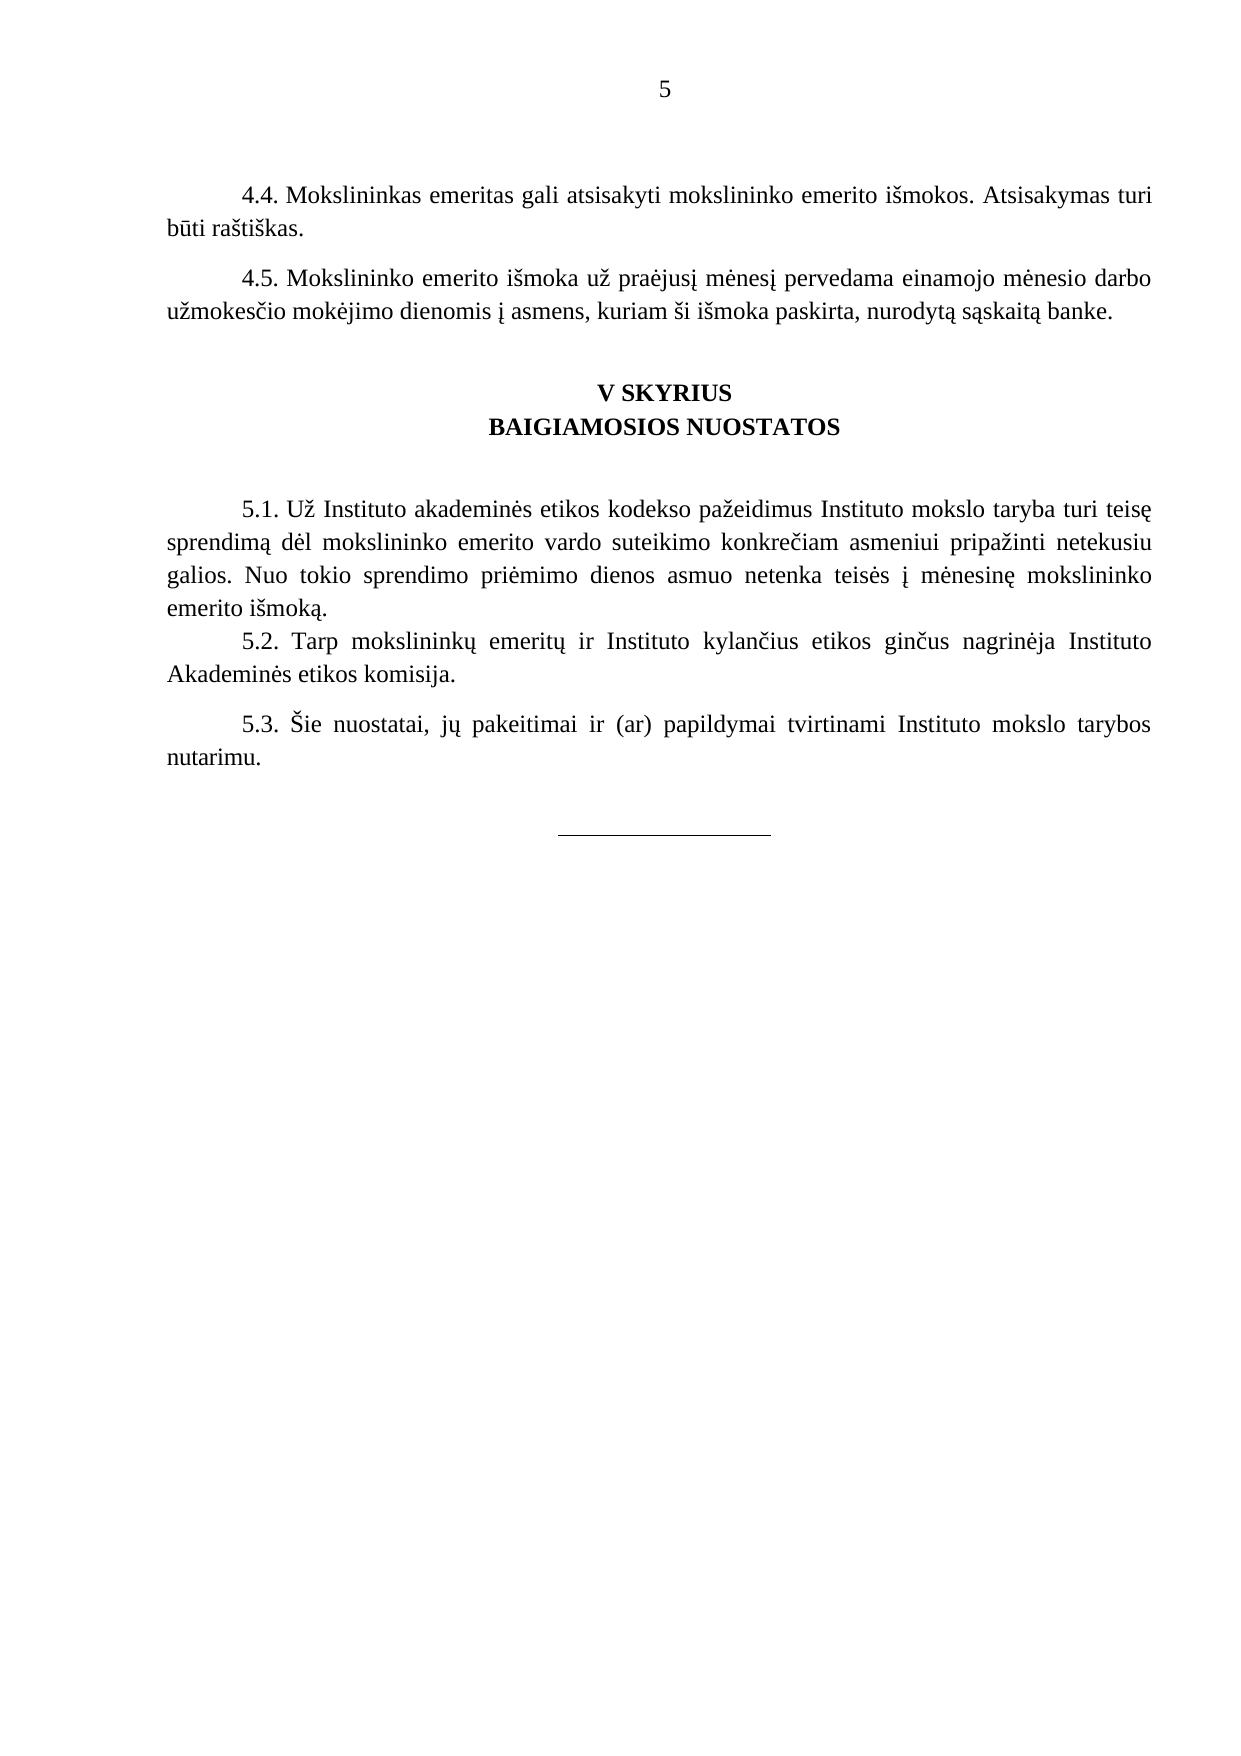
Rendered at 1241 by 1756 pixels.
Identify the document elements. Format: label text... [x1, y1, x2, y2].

list Mokslininko emerito išmoka už praėjusį mėnesį pervedama einamojo mėnesio darbo užmokesčio mokėjimo dienomis į asmens, kuriam ši išmoka paskirta, nurodytą sąskaitą banke. [167, 263, 1153, 325]
list Šie nuostatai, jų pakeitimai ir (ar) papildymai tvirtinami Instituto mokslo tarybos nutarimu. [167, 709, 1152, 771]
list Mokslininkas emeritas gali atsisakyti mokslininko emerito išmokos. Atsisakymas turi būti raštiškas. [167, 181, 1153, 242]
list Tarp mokslininkų emeritų ir Instituto kylančius etikos ginčus nagrinėja Instituto Akademinės etikos komisija. [167, 626, 1152, 688]
list Už Instituto akademinės etikos kodekso pažeidimus Instituto mokslo taryba turi teisę sprendimą dėl mokslininko emerito vardo suteikimo konkrečiam asmeniui pripažinti netekusiu galios. Nuo tokio sprendimo priėmimo dienos asmuo netenka teisės į mėnesinę mokslininko emerito išmoką. [167, 494, 1153, 622]
text V SKYRIUS BAIGIAMOSIOS NUOSTATOS [488, 378, 922, 440]
